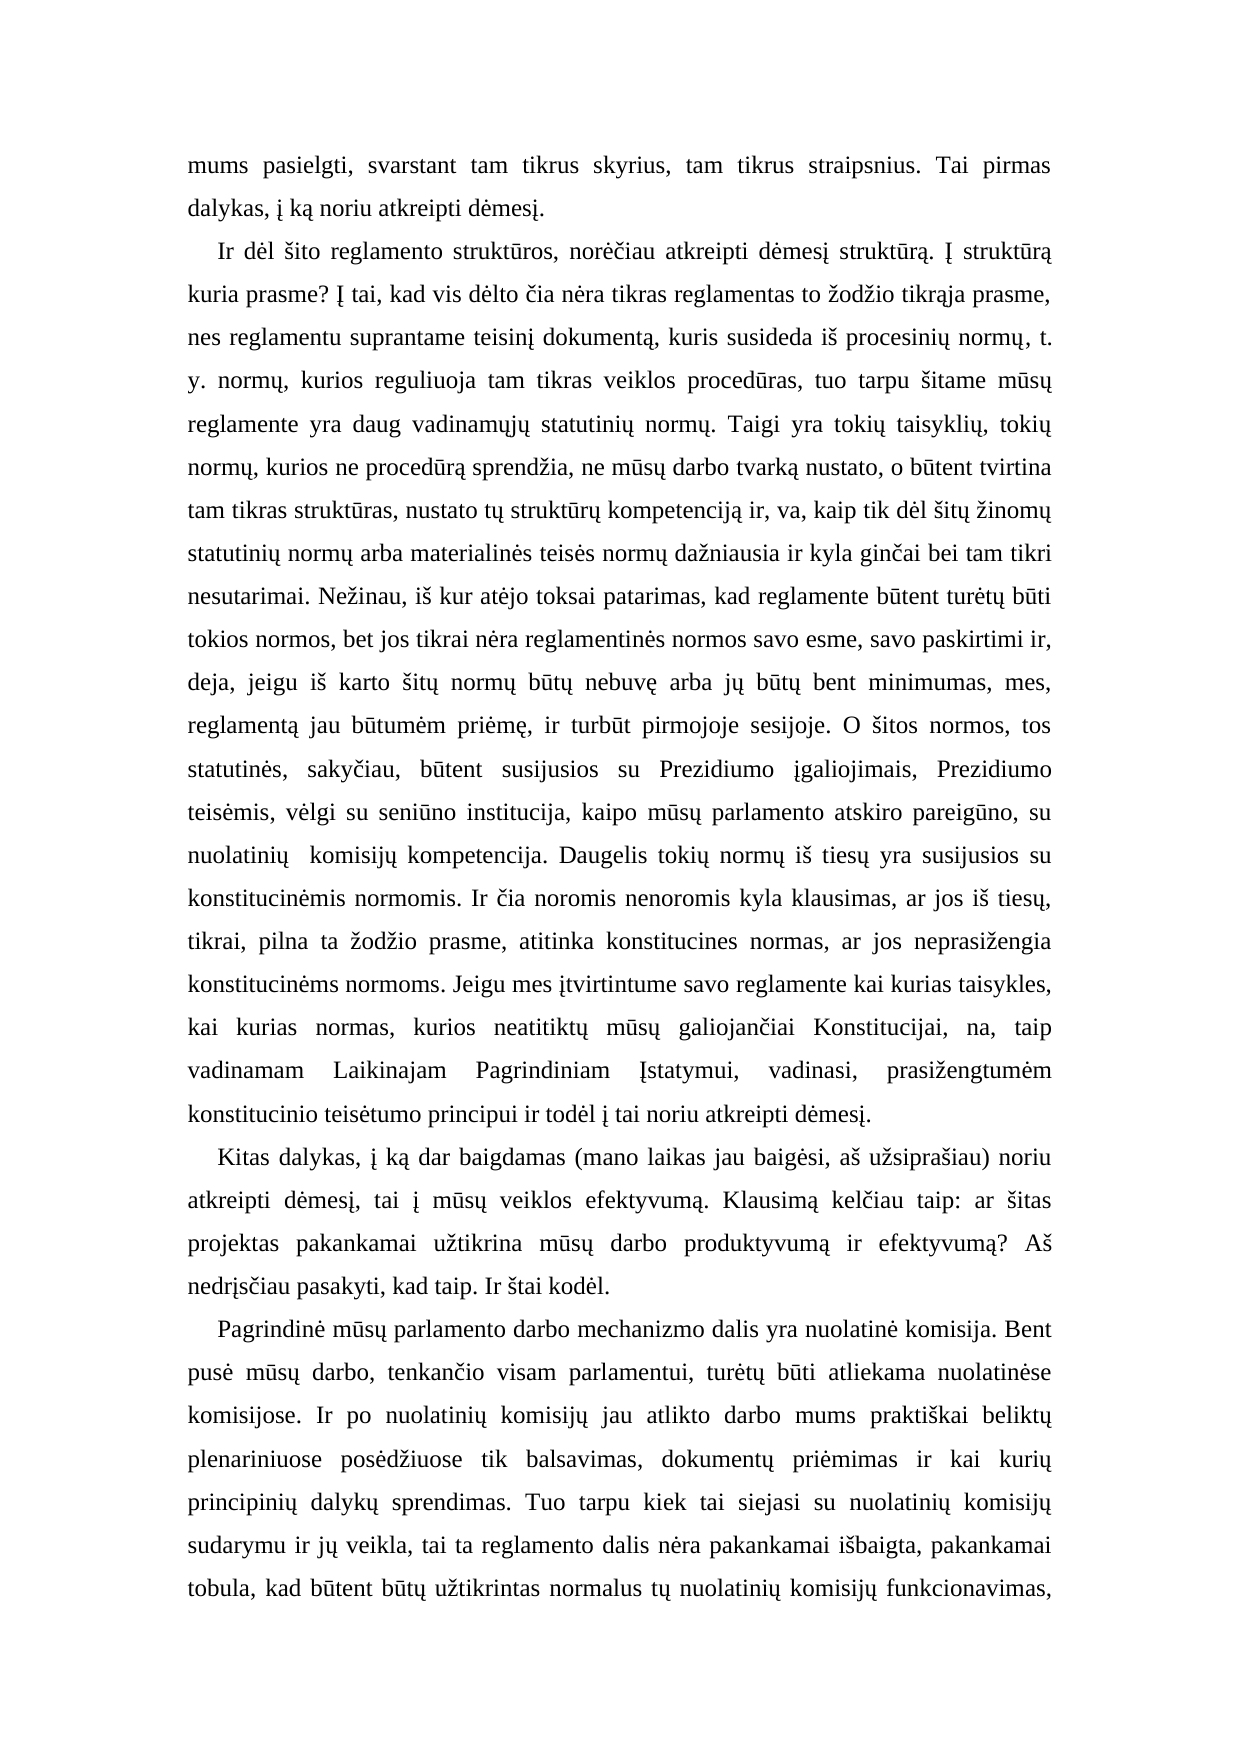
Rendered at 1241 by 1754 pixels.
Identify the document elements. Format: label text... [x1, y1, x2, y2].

text Ir dėl šito reglamento struktūros, norėčiau atkreipti dėmesį struktūrą. Į struktūrą kuria prasme? Į tai, kad vis dėlto čia nėra tikras reglamentas to žodžio tikrąja prasme, nes reglamentu suprantame teisinį dokumentą, kuris susideda iš procesinių normų, t. y. normų, kurios reguliuoja tam tikras veiklos procedūras, tuo tarpu šitame mūsų reglamente yra daug vadinamųjų statutinių normų. Taigi yra tokių taisyklių, tokių normų, kurios ne procedūrą sprendžia, ne mūsų darbo tvarką nustato, o būtent tvirtina tam tikras struktūras, nustato tų struktūrų kompetenciją ir, va, kaip tik dėl šitų žinomų statutinių normų arba materialinės teisės normų dažniausia ir kyla ginčai bei tam tikri nesutarimai. Nežinau, iš kur atėjo toksai patarimas, kad reglamente būtent turėtų būti tokios normos, bet jos tikrai nėra reglamentinės normos savo esme, savo paskirtimi ir, deja, jeigu iš karto šitų normų būtų nebuvę arba jų būtų bent minimumas, mes, reglamentą jau būtumėm priėmę, ir turbūt pirmojoje sesijoje. O šitos normos, tos statutinės, sakyčiau, būtent susijusios su Prezidiumo įgaliojimais, Prezidiumo teisėmis, vėlgi su seniūno institucija, kaipo mūsų parlamento atskiro pareigūno, su nuolatinių komisijų kompetencija. Daugelis tokių normų iš tiesų yra susijusios su konstitucinėmis normomis. Ir čia noromis nenoromis kyla klausimas, ar jos iš tiesų, tikrai, pilna ta žodžio prasme, atitinka konstitucines normas, ar jos neprasižengia konstitucinėms normoms. Jeigu mes įtvirtintume savo reglamente kai kurias taisykles, kai kurias normas, kurios neatitiktų mūsų galiojančiai Konstitucijai, na, taip vadinamam Laikinajam Pagrindiniam Įstatymui, vadinasi, prasižengtumėm konstitucinio teisėtumo principui ir todėl į tai noriu atkreipti dėmesį. [187, 236, 1053, 1127]
text mums pasielgti, svarstant tam tikrus skyrius, tam tikrus straipsnius. Tai pirmas dalykas, į ką noriu atkreipti dėmesį. [187, 150, 1053, 222]
text Kitas dalykas, į ką dar baigdamas (mano laikas jau baigėsi, aš užsiprašiau) noriu atkreipti dėmesį, tai į mūsų veiklos efektyvumą. Klausimą kelčiau taip: ar šitas projektas pakankamai užtikrina mūsų darbo produktyvumą ir efektyvumą? Aš nedrįsčiau pasakyti, kad taip. Ir štai kodėl. [187, 1142, 1053, 1300]
text Pagrindinė mūsų parlamento darbo mechanizmo dalis yra nuolatinė komisija. Bent pusė mūsų darbo, tenkančio visam parlamentui, turėtų būti atliekama nuolatinėse komisijose. Ir po nuolatinių komisijų jau atlikto darbo mums praktiškai beliktų plenariniuose posėdžiuose tik balsavimas, dokumentų priėmimas ir kai kurių principinių dalykų sprendimas. Tuo tarpu kiek tai siejasi su nuolatinių komisijų sudarymu ir jų veikla, tai ta reglamento dalis nėra pakankamai išbaigta, pakankamai tobula, kad būtent būtų užtikrintas normalus tų nuolatinių komisijų funkcionavimas, [187, 1314, 1053, 1602]
